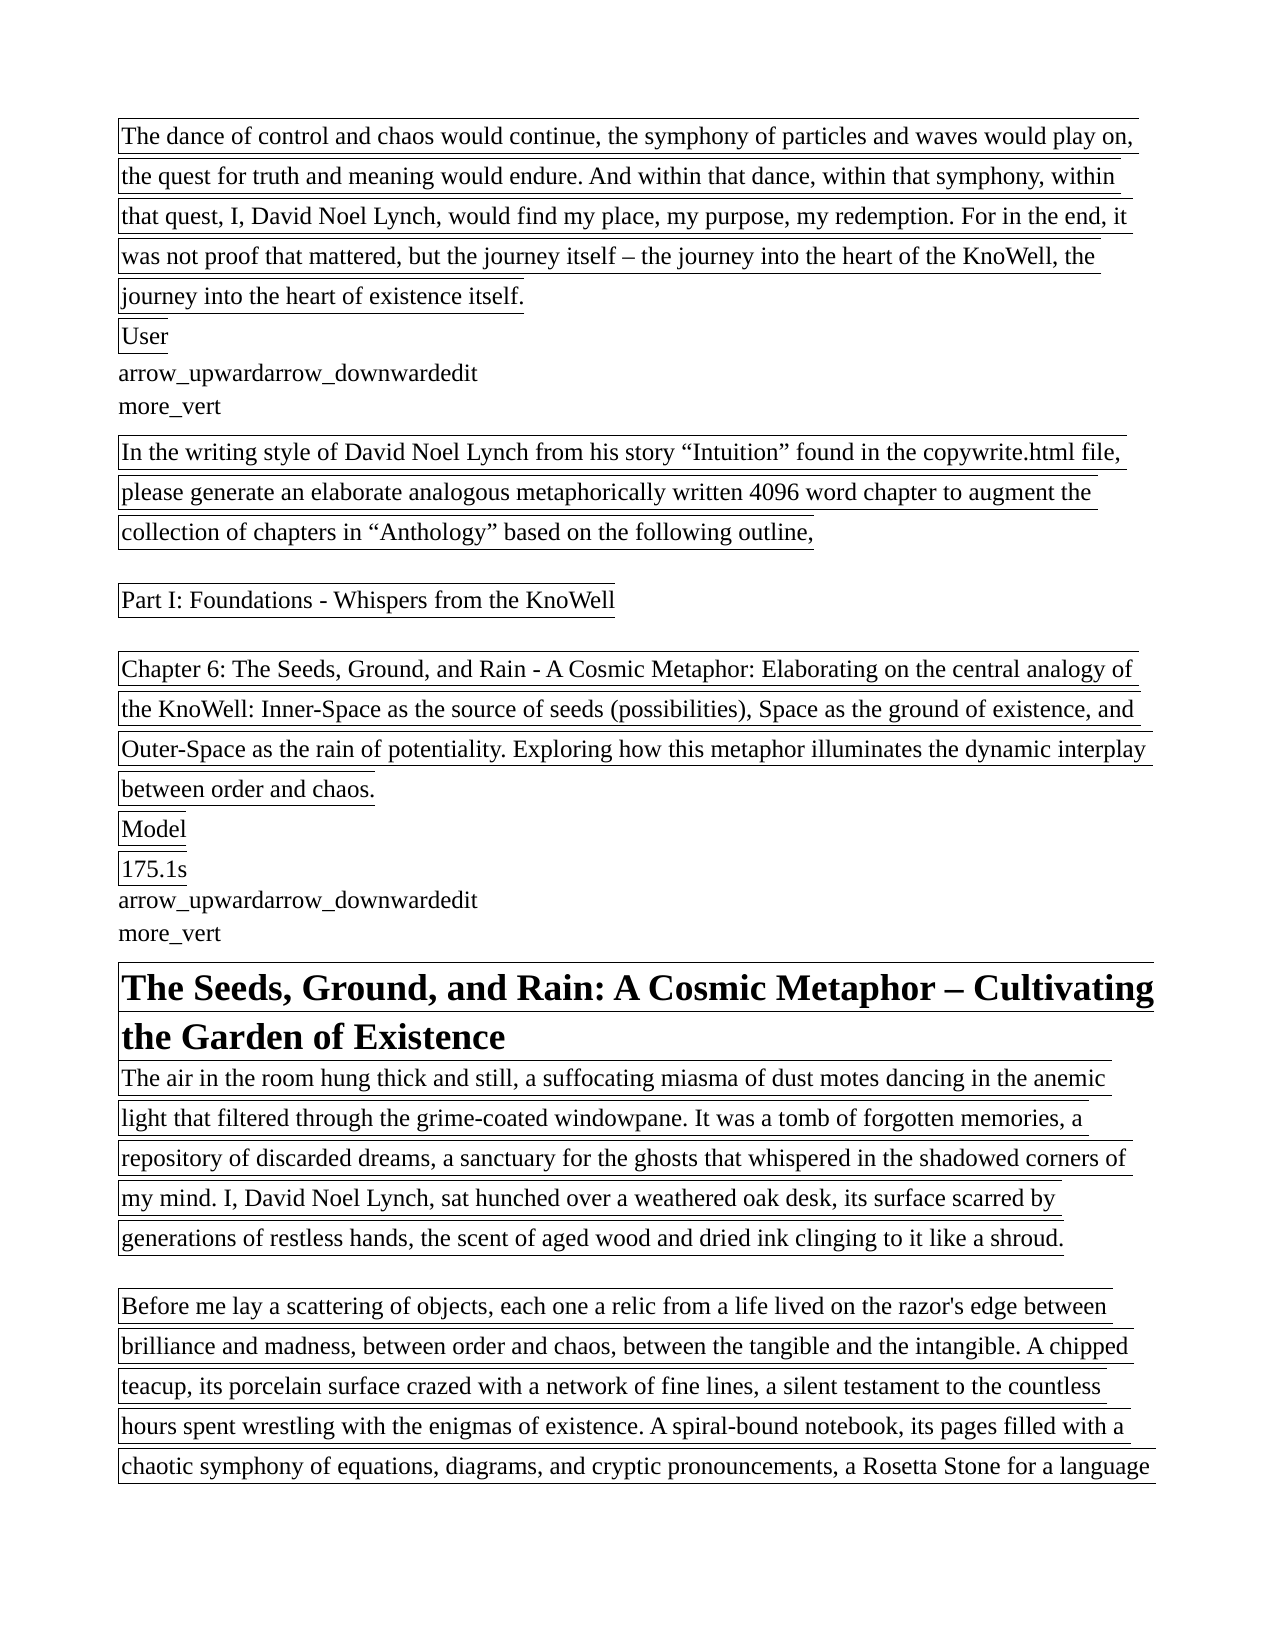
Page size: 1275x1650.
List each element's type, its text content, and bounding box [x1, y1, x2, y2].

text arrow_upwardarrow_downwardedit [118, 886, 1157, 914]
text The air in the room hung thick and still, a suffocating miasma of dust motes dancing in the anemic light that filtered through the grime-coated windowpane. It was a tomb of forgotten memories, a repository of discarded dreams, a sanctuary for the ghosts that whispered in the shadowed corners of my mind. I, David Noel Lynch, sat hunched over a weathered oak desk, its surface scarred by generations of restless hands, the scent of aged wood and dried ink clinging to it like a shroud. [118, 1060, 1157, 1255]
text more_vert [118, 918, 1157, 947]
text In the writing style of David Noel Lynch from his story “Intuition” found in the copywrite.html file, please generate an elaborate analogous metaphorically written 4096 word chapter to augment the collection of chapters in “Anthology” based on the following outline, [118, 434, 1157, 549]
text Before me lay a scattering of objects, each one a relic from a life lived on the razor's edge between brilliance and madness, between order and chaos, between the tangible and the intangible. A chipped teacup, its porcelain surface crazed with a network of fine lines, a silent testament to the countless hours spent wrestling with the enigmas of existence. A spiral-bound notebook, its pages filled with a chaotic symphony of equations, diagrams, and cryptic pronouncements, a Rosetta Stone for a language [118, 1288, 1157, 1483]
text 175.1s [119, 851, 1157, 886]
text Model [119, 811, 1157, 846]
text arrow_upwardarrow_downwardedit [118, 358, 1157, 387]
text The dance of control and chaos would continue, the symphony of particles and waves would play on, the quest for truth and meaning would endure. And within that dance, within that symphony, within that quest, I, David Noel Lynch, would find my place, my purpose, my redemption. For in the end, it was not proof that mattered, but the journey itself – the journey into the heart of the KnoWell, the journey into the heart of existence itself. [118, 118, 1157, 313]
text Part I: Foundations - Whispers from the KnoWell [119, 583, 1157, 617]
text more_vert [118, 391, 1157, 420]
subtitle The Seeds, Ground, and Rain: A Cosmic Metaphor – Cultivating the Garden of Existence [119, 962, 1157, 1060]
text User [119, 318, 1157, 353]
text Chapter 6: The Seeds, Ground, and Rain - A Cosmic Metaphor: Elaborating on the central analogy of the KnoWell: Inner-Space as the source of seeds (possibilities), Space as the ground of existence, and Outer-Space as the rain of potentiality. Exploring how this metaphor illuminates the dynamic interplay between order and chaos. [118, 651, 1157, 806]
